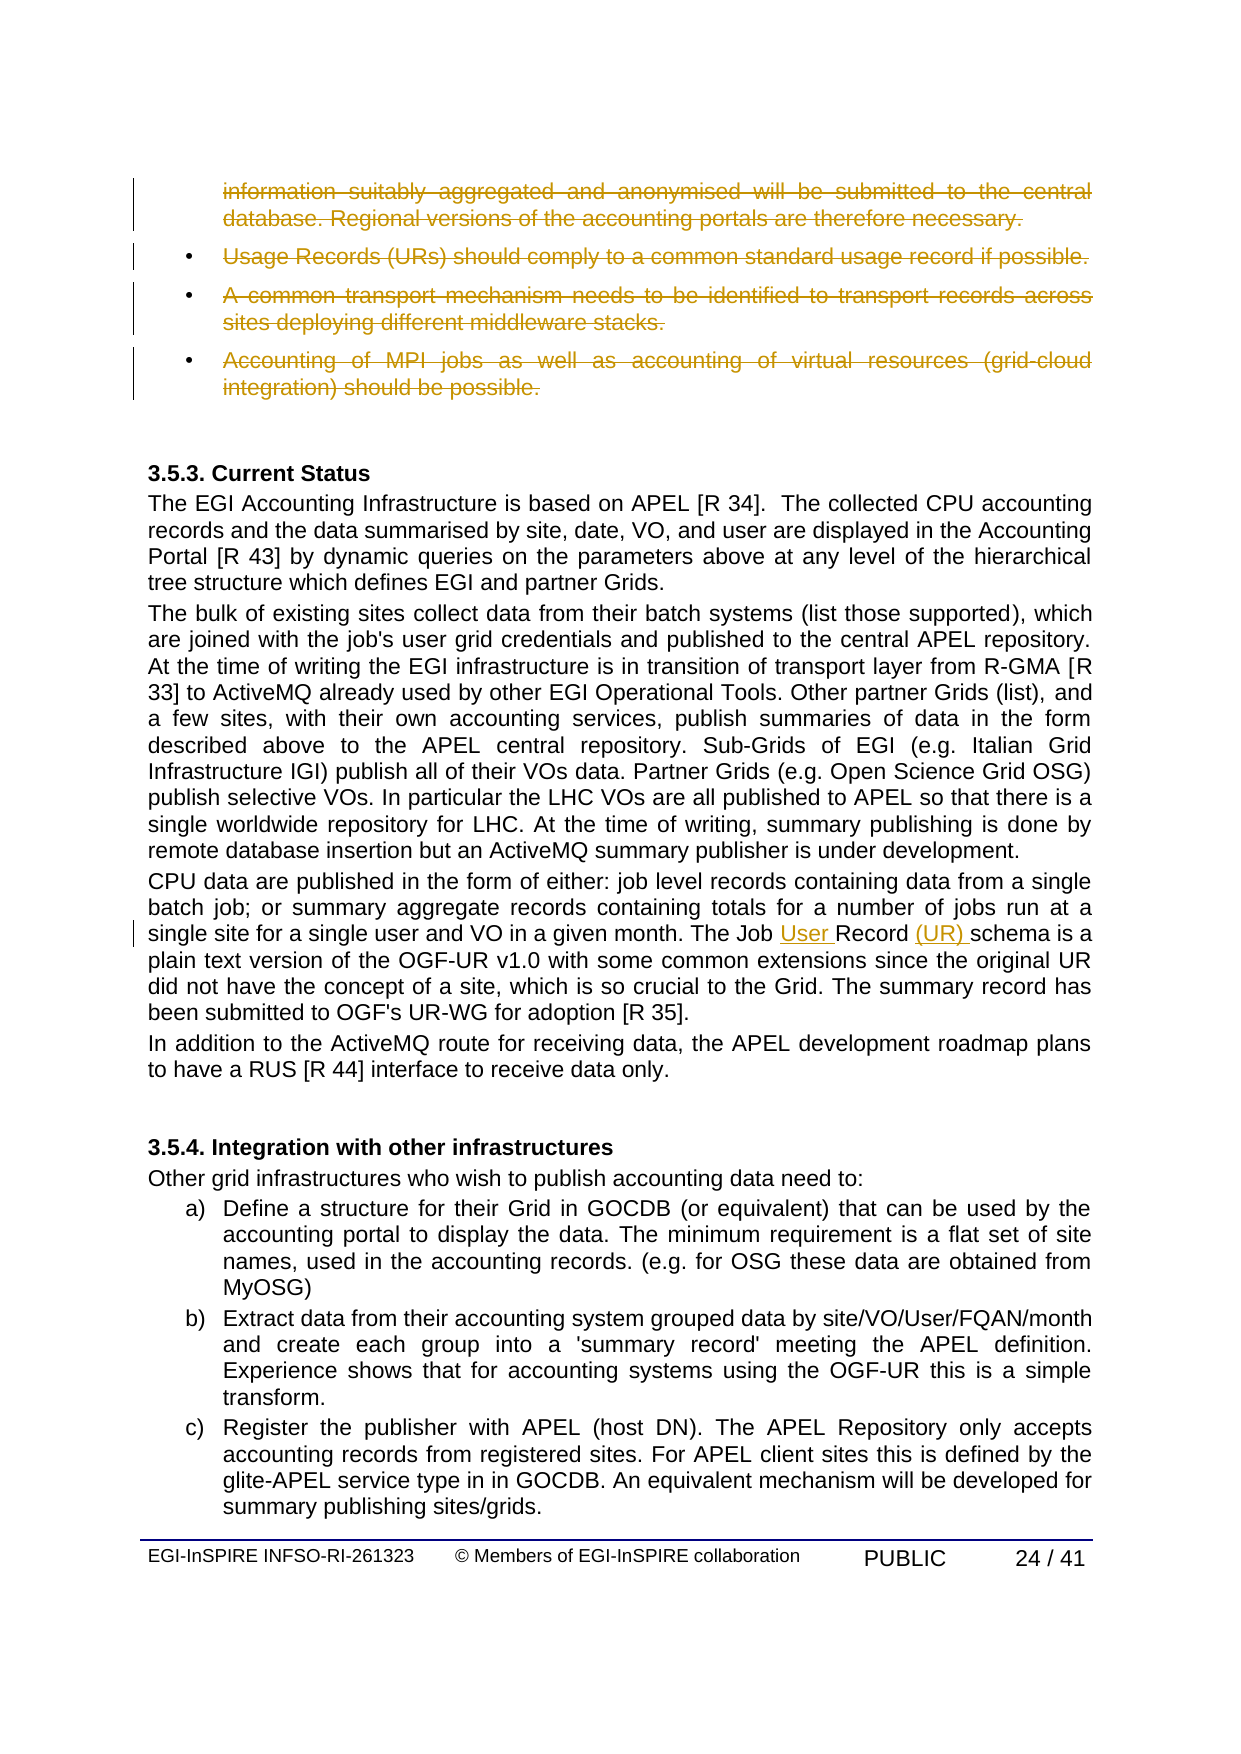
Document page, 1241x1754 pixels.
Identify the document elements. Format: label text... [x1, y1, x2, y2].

text In addition to the ActiveMQ route for receiving data, the APEL development roadmap plans to have a RUS [R 44] interface to receive data only. [148, 1030, 1093, 1083]
text The EGI Accounting Infrastructure is based on APEL [R 34]. The collected CPU accounting records and the data summarised by site, date, VO, and user are displayed in the Accounting Portal [R 43] by dynamic queries on the parameters above at any level of the hierarchical tree structure which defines EGI and partner Grids. [148, 490, 1093, 596]
subtitle Integration with other infrastructures [148, 1134, 1093, 1160]
text CPU data are published in the form of either: job level records containing data from a single batch job; or summary aggregate records containing totals for a number of jobs run at a single site for a single user and VO in a given month. The Job User Record (UR) schema is a plain text version of the OGF-UR v1.0 with some common extensions since the original UR did not have the concept of a site, which is so crucial to the Grid. The summary record has been submitted to OGF's UR-WG for adoption [R 35]. [148, 868, 1093, 1026]
list Extract data from their accounting system grouped data by site/VO/User/FQAN/month and create each group into a 'summary record' meeting the APEL definition. Experience shows that for accounting systems using the OGF-UR this is a simple transform. [185, 1304, 1093, 1410]
list Define a structure for their Grid in GOCDB (or equivalent) that can be used by the accounting portal to display the data. The minimum requirement is a flat set of site names, used in the accounting records. (e.g. for OSG these data are obtained from MyOSG) [185, 1195, 1093, 1300]
list Register the publisher with APEL (host DN). The APEL Repository only accepts accounting records from registered sites. For APEL client sites this is defined by the glite-APEL service type in in GOCDB. An equivalent mechanism will be developed for summary publishing sites/grids. [185, 1414, 1093, 1519]
subtitle Current Status [148, 460, 1093, 486]
text The bulk of existing sites collect data from their batch systems (list those supported), which are joined with the job's user grid credentials and published to the central APEL repository. At the time of writing the EGI infrastructure is in transition of transport layer from R-GMA [R 33] to ActiveMQ already used by other EGI Operational Tools. Other partner Grids (list), and a few sites, with their own accounting services, publish summaries of data in the form described above to the APEL central repository. Sub-Grids of EGI (e.g. Italian Grid Infrastructure IGI) publish all of their VOs data. Partner Grids (e.g. Open Science Grid OSG) publish selective VOs. In particular the LHC VOs are all published to APEL so that there is a single worldwide repository for LHC. At the time of writing, summary publishing is done by remote database insertion but an ActiveMQ summary publisher is under development. [148, 600, 1093, 863]
text Other grid infrastructures who wish to publish accounting data need to: [148, 1164, 1093, 1191]
